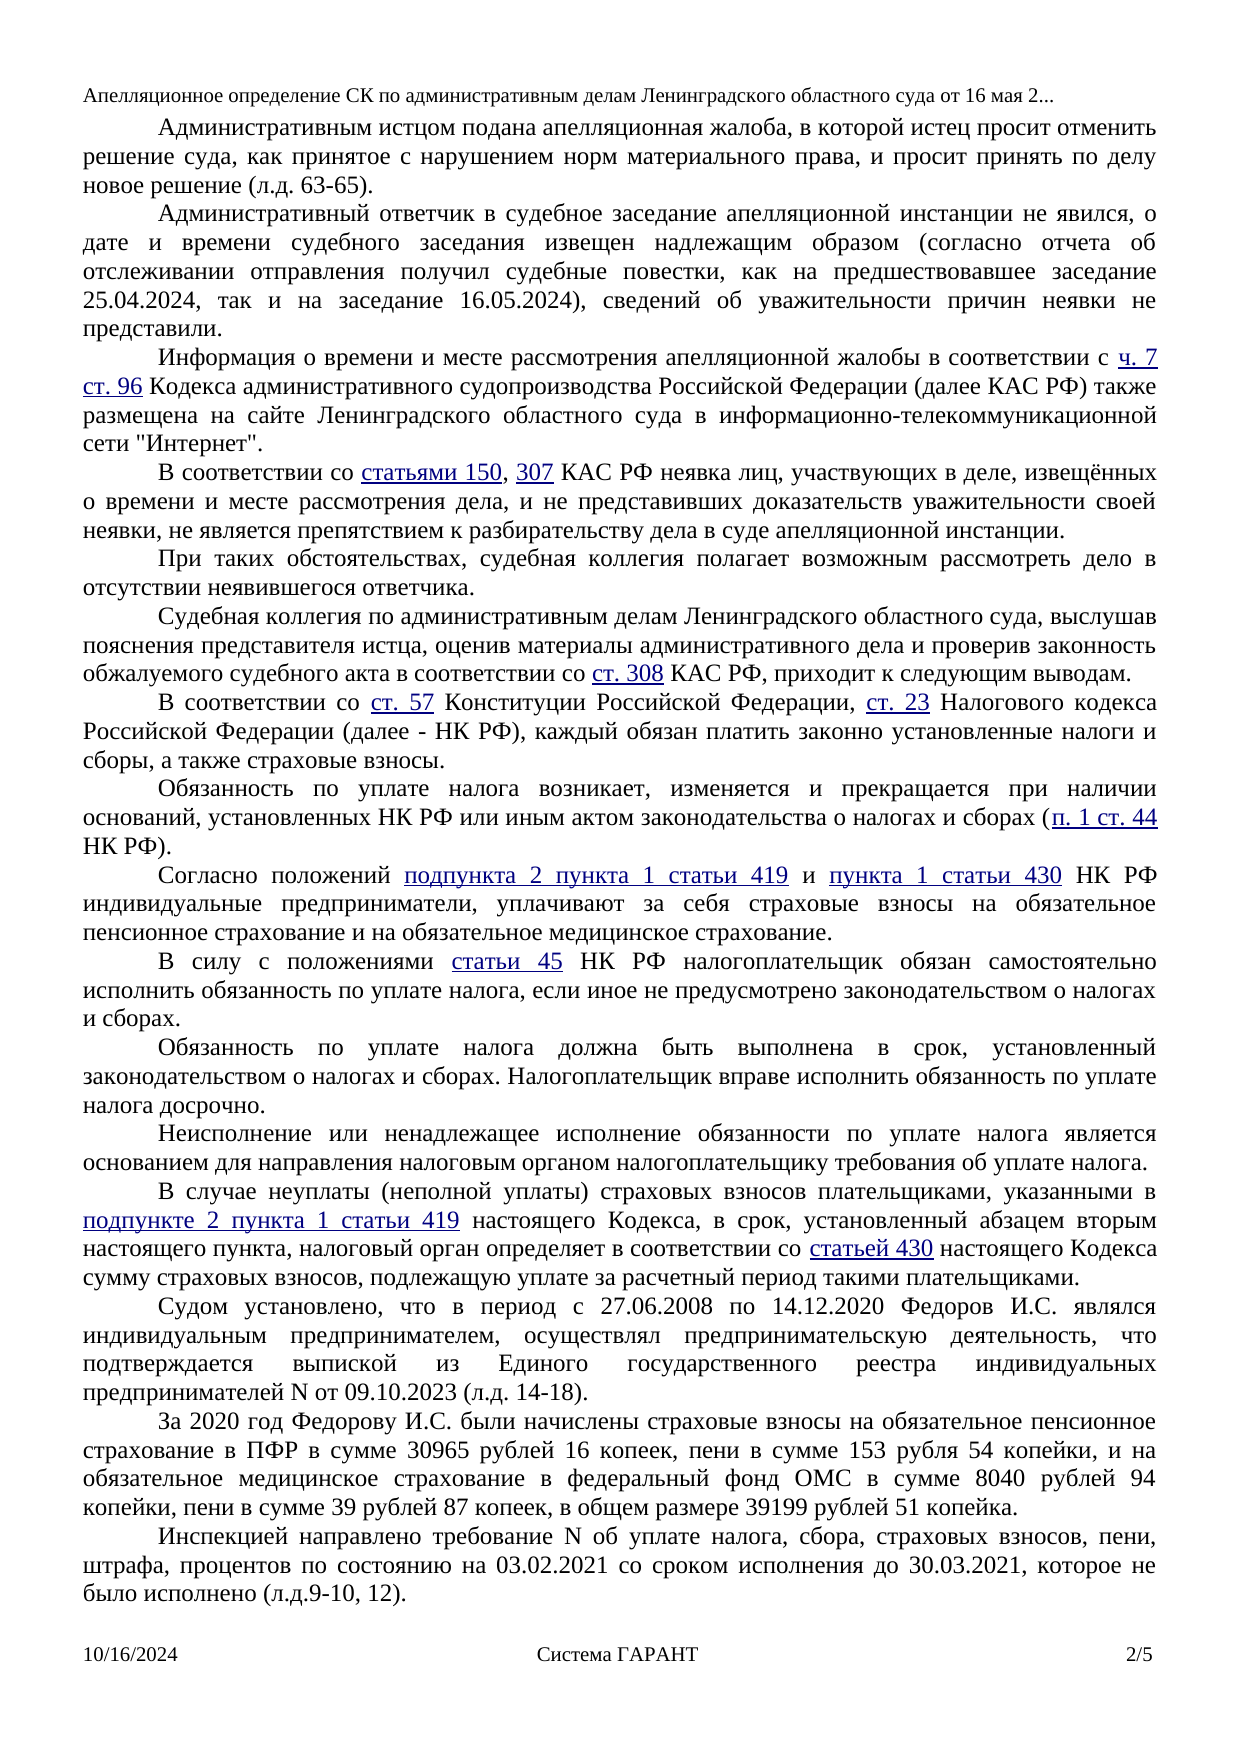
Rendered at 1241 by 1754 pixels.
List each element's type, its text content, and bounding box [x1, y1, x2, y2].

text Обязанность по уплате налога должна быть выполнена в срок, установленный законодательством о налогах и сборах. Налогоплательщик вправе исполнить обязанность по уплате налога досрочно. [83, 1032, 1157, 1118]
text Судом установлено, что в период с 27.06.2008 по 14.12.2020 Федоров И.С. являлся индивидуальным предпринимателем, осуществлял предпринимательскую деятельность, что подтверждается выпиской из Единого государственного реестра индивидуальных предпринимателей N от 09.10.2023 (л.д. 14-18). [83, 1291, 1157, 1406]
text В соответствии со ст. 57 Конституции Российской Федерации, ст. 23 Налогового кодекса Российской Федерации (далее - НК РФ), каждый обязан платить законно установленные налоги и сборы, а также страховые взносы. [83, 687, 1157, 773]
text При таких обстоятельствах, судебная коллегия полагает возможным рассмотреть дело в отсутствии неявившегося ответчика. [83, 543, 1157, 601]
text Судебная коллегия по административным делам Ленинградского областного суда, выслушав пояснения представителя истца, оценив материалы административного дела и проверив законность обжалуемого судебного акта в соответствии со ст. 308 КАС РФ, приходит к следующим выводам. [83, 601, 1157, 687]
text В случае неуплаты (неполной уплаты) страховых взносов плательщиками, указанными в подпункте 2 пункта 1 статьи 419 настоящего Кодекса, в срок, установленный абзацем вторым настоящего пункта, налоговый орган определяет в соответствии со статьей 430 настоящего Кодекса сумму страховых взносов, подлежащую уплате за расчетный период такими плательщиками. [83, 1176, 1157, 1291]
text В соответствии со статьями 150, 307 КАС РФ неявка лиц, участвующих в деле, извещённых о времени и месте рассмотрения дела, и не представивших доказательств уважительности своей неявки, не является препятствием к разбирательству дела в суде апелляционной инстанции. [83, 457, 1157, 543]
text Неисполнение или ненадлежащее исполнение обязанности по уплате налога является основанием для направления налоговым органом налогоплательщику требования об уплате налога. [83, 1118, 1157, 1176]
text В силу с положениями статьи 45 НК РФ налогоплательщик обязан самостоятельно исполнить обязанность по уплате налога, если иное не предусмотрено законодательством о налогах и сборах. [83, 946, 1157, 1032]
text За 2020 год Федорову И.С. были начислены страховые взносы на обязательное пенсионное страхование в ПФР в сумме 30965 рублей 16 копеек, пени в сумме 153 рубля 54 копейки, и на обязательное медицинское страхование в федеральный фонд ОМС в сумме 8040 рублей 94 копейки, пени в сумме 39 рублей 87 копеек, в общем размере 39199 рублей 51 копейка. [83, 1406, 1157, 1521]
text Информация о времени и месте рассмотрения апелляционной жалобы в соответствии с ч. 7 ст. 96 Кодекса административного судопроизводства Российской Федерации (далее КАС РФ) также размещена на сайте Ленинградского областного суда в информационно-телекоммуникационной сети "Интернет". [83, 342, 1157, 457]
text Административным истцом подана апелляционная жалоба, в которой истец просит отменить решение суда, как принятое с нарушением норм материального права, и просит принять по делу новое решение (л.д. 63-65). [83, 112, 1157, 198]
text Обязанность по уплате налога возникает, изменяется и прекращается при наличии оснований, установленных НК РФ или иным актом законодательства о налогах и сборах (п. 1 ст. 44 НК РФ). [83, 773, 1157, 860]
text Инспекцией направлено требование N об уплате налога, сбора, страховых взносов, пени, штрафа, процентов по состоянию на 03.02.2021 со сроком исполнения до 30.03.2021, которое не было исполнено (л.д.9-10, 12). [83, 1521, 1157, 1607]
text Административный ответчик в судебное заседание апелляционной инстанции не явился, о дате и времени судебного заседания извещен надлежащим образом (согласно отчета об отслеживании отправления получил судебные повестки, как на предшествовавшее заседание 25.04.2024, так и на заседание 16.05.2024), сведений об уважительности причин неявки не представили. [83, 198, 1157, 342]
text Согласно положений подпункта 2 пункта 1 статьи 419 и пункта 1 статьи 430 НК РФ индивидуальные предприниматели, уплачивают за себя страховые взносы на обязательное пенсионное страхование и на обязательное медицинское страхование. [83, 860, 1157, 946]
